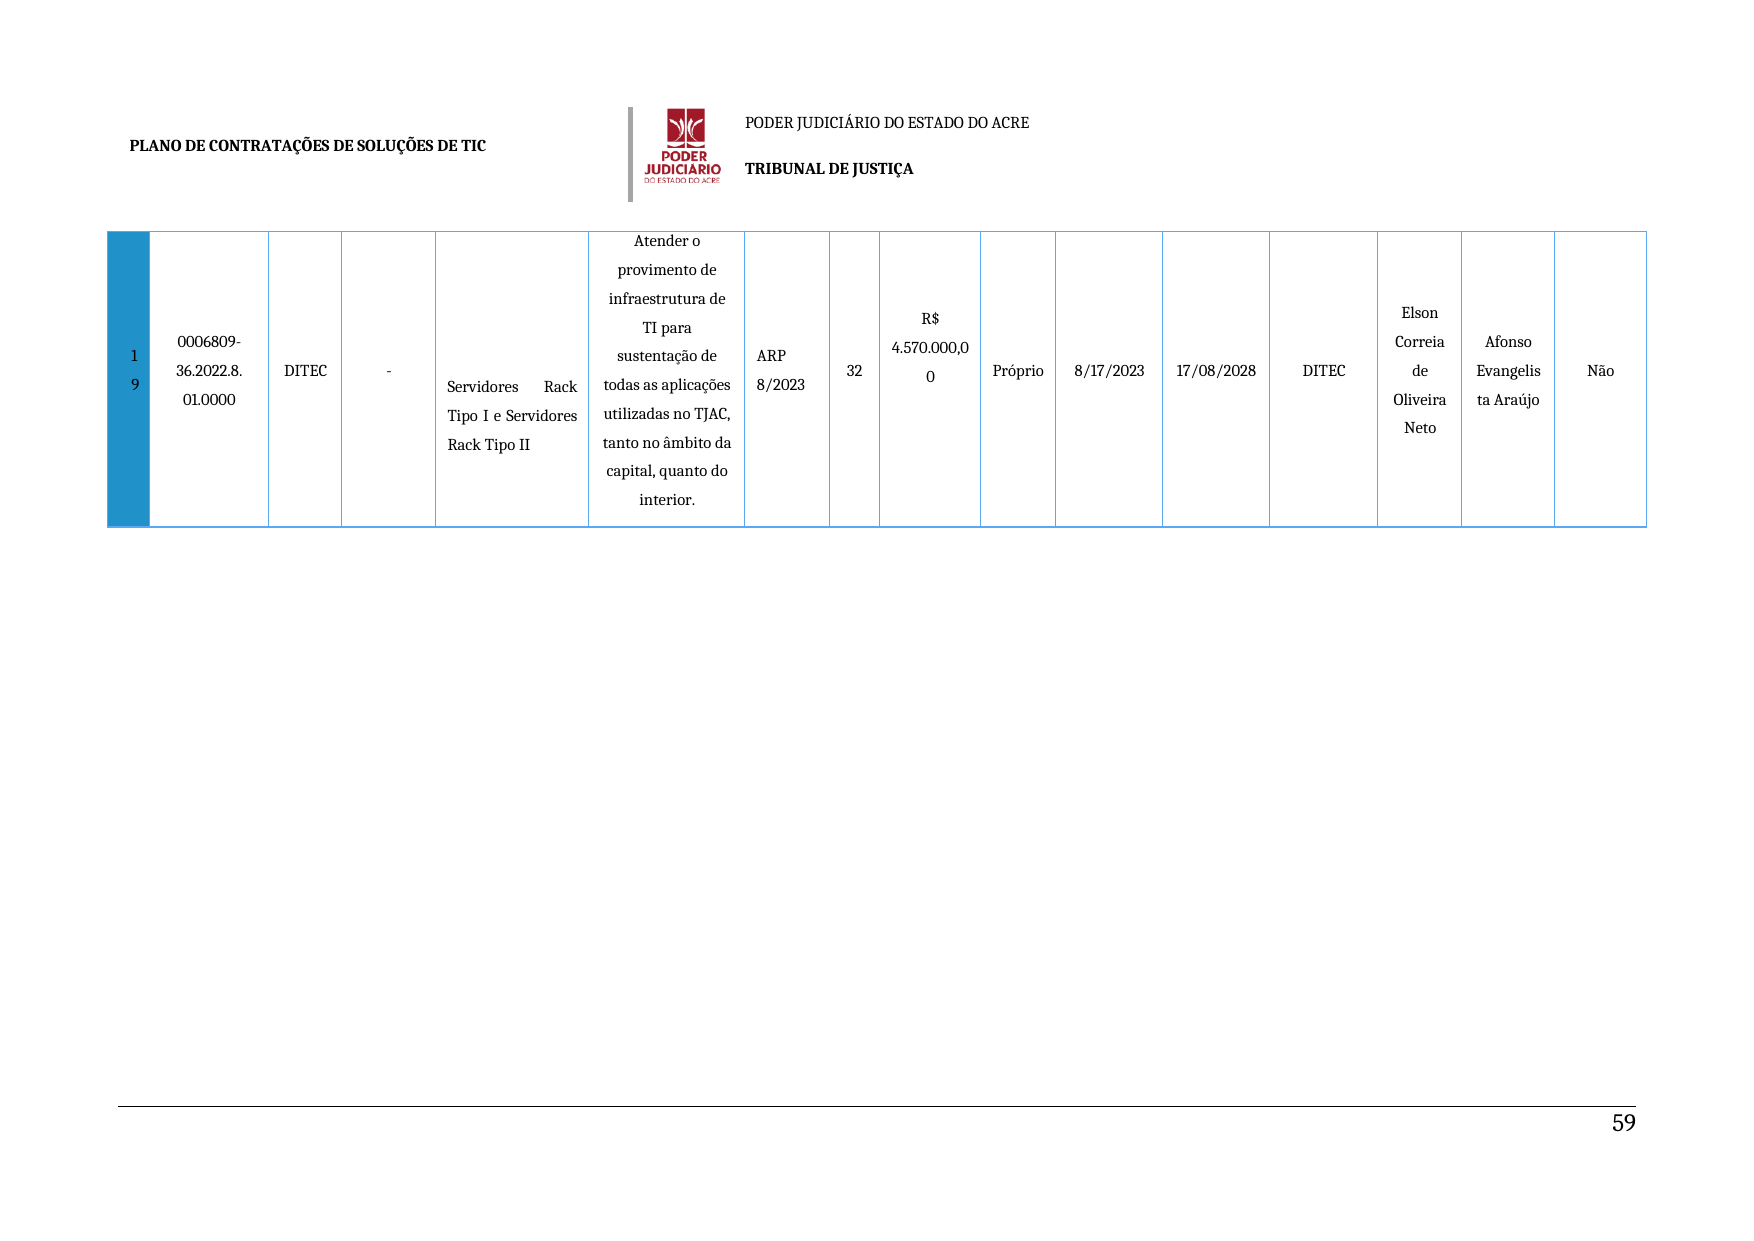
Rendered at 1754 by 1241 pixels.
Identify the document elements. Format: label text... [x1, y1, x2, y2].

table_cell Elson Correia de Oliveira Neto [1378, 232, 1461, 526]
table_cell DITEC [269, 232, 341, 526]
table_cell 17/08/2028 [1163, 232, 1269, 526]
table_cell 0006809-36.2022.8.01.0000 [150, 232, 268, 526]
table_cell - [342, 232, 435, 526]
table_cell ARP 8/2023 [745, 232, 829, 526]
table_cell DITEC [1270, 232, 1377, 526]
table_cell 8/17/2023 [1056, 232, 1162, 526]
table_cell 19 [108, 232, 149, 526]
table_cell R$ 4.570.000,00 [880, 232, 980, 526]
table_cell Atender o provimento de infraestrutura de TI para sustentação de todas as aplicações utilizadas no TJAC, tanto no âmbito da capital, quanto do interior. [589, 232, 744, 526]
table_cell Não [1555, 232, 1646, 526]
table_cell 32 [830, 232, 879, 526]
table_cell Servidores Rack Tipo I e Servidores Rack Tipo II [436, 232, 588, 526]
table_cell Afonso Evangelista Araújo [1462, 232, 1554, 526]
table_cell Próprio [981, 232, 1055, 526]
picture [641, 106, 723, 186]
